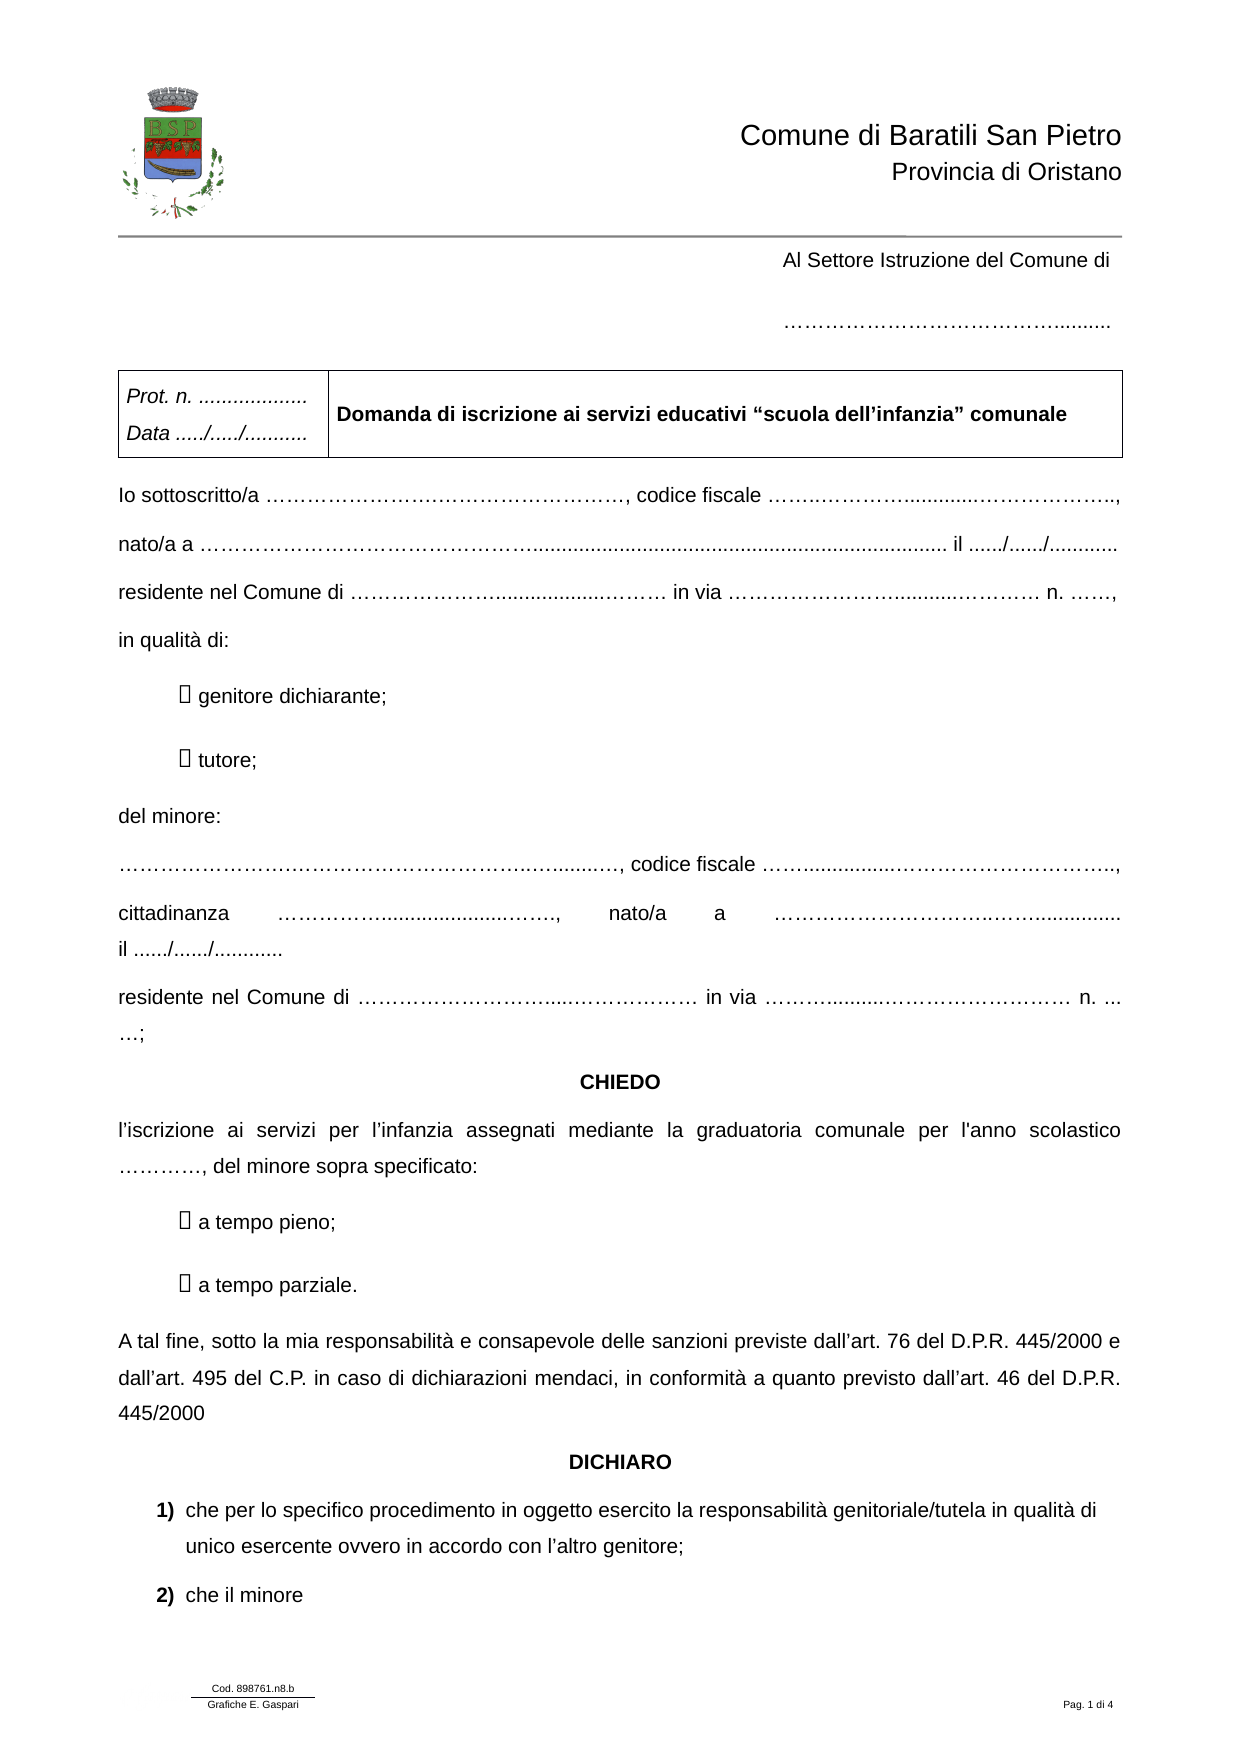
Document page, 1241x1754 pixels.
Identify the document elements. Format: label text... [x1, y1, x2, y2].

text del minore: [118, 804, 1122, 828]
text  genitore dichiarante; [177, 677, 1122, 711]
text l’iscrizione ai servizi per l’infanzia assegnati mediante la graduatoria comunale per l'anno scolastico …………, del minore sopra specificato: [118, 1118, 1122, 1178]
text Comune di Baratili San Pietro [224, 118, 1122, 152]
text in qualità di: [118, 628, 1122, 652]
text cittadinanza ……………......................……., nato/a a …………………………..……............... il ....../....../............ [118, 901, 1122, 961]
table_header Domanda di iscrizione ai servizi educativi “scuola dell’infanzia” comunale [329, 371, 1122, 457]
text Nell'elenco degli allegati [242, 213, 602, 235]
text  a tempo pieno; [177, 1202, 1122, 1236]
text Io sottoscritto/a …………………….………………………, codice fiscale ……..………….............……………….., [118, 483, 1122, 507]
text  tutore; [177, 740, 1122, 774]
text Al Settore Istruzione del Comune di [118, 248, 1122, 272]
list che per lo specifico procedimento in oggetto esercito la responsabilità genitoriale/tutela in qualità di unico esercente ovvero in accordo con l’altro genitore; [156, 1498, 1122, 1558]
text A tal fine, sotto la mia responsabilità e consapevole delle sanzioni previste dall’art. 76 del D.P.R. 445/2000 e dall’art. 495 del C.P. in caso di dichiarazioni mendaci, in conformità a quanto previsto dall’art. 46 del D.P.R. 445/2000 [118, 1329, 1122, 1425]
text CHIEDO [118, 1069, 1122, 1093]
text  a tempo parziale. [177, 1266, 1122, 1300]
text ………………………………….......... [118, 309, 1122, 333]
list che il minore [156, 1582, 1122, 1606]
text DICHIARO [118, 1450, 1122, 1474]
picture [122, 87, 224, 219]
text residente nel Comune di …………………...................……… in via ……………………...........………… n. ……, [118, 580, 1122, 604]
text nato/a a …………………………………………........................................................................ il ....../....../............ [118, 531, 1122, 555]
text …………………….……………………………..…........…, codice fiscale ……................………………………….., [118, 852, 1122, 876]
text Provincia di Oristano [224, 157, 1122, 185]
table_header Prot. n. ................... Data ...../...../........... [119, 371, 328, 457]
text residente nel Comune di ……………………….....……………… in via ………..........……………………… n. ...…; [118, 985, 1122, 1045]
